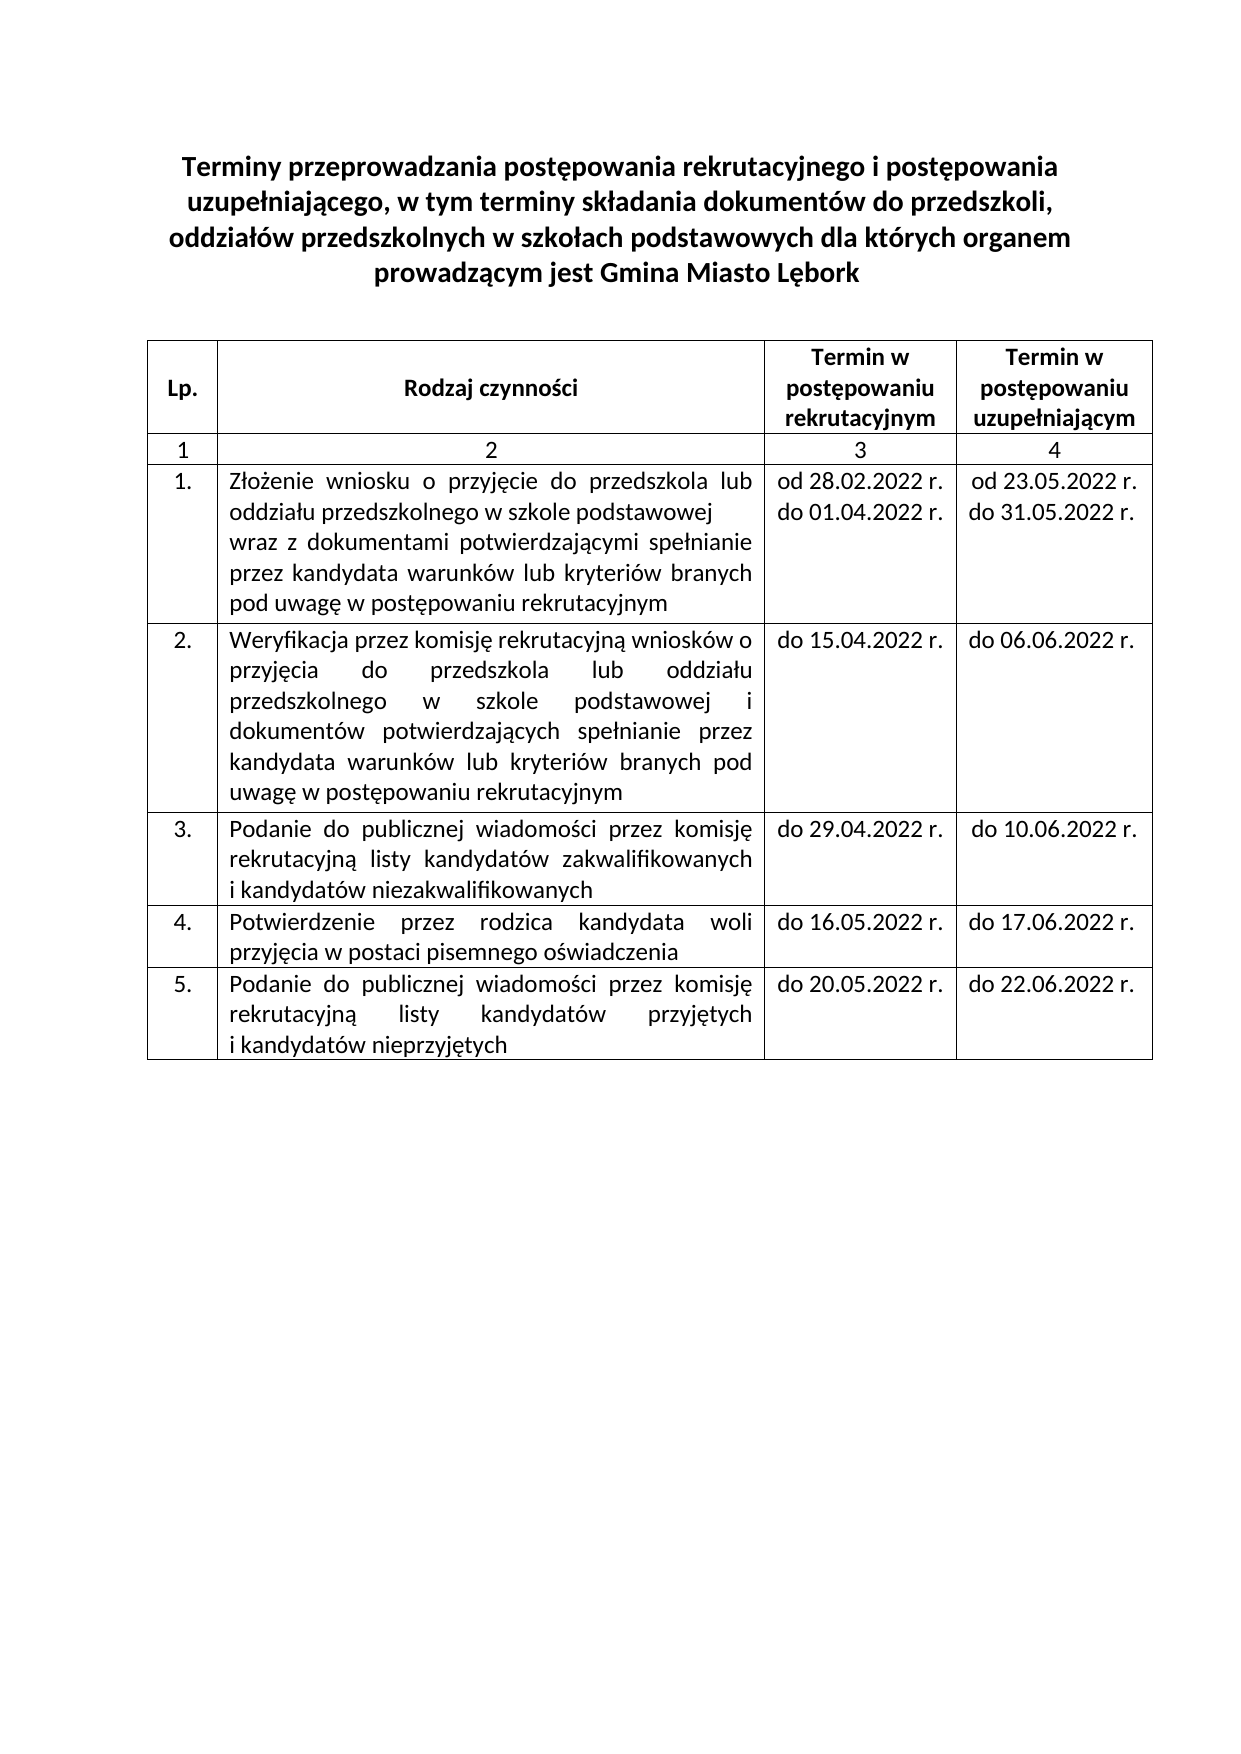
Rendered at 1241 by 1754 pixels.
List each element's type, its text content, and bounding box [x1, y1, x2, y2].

table_cell do 22.06.2022 r. [957, 968, 1152, 1059]
table_cell Potwierdzenie przez rodzica kandydata woli przyjęcia w postaci pisemnego oświadczenia [218, 906, 764, 967]
table_cell 2 [218, 434, 764, 464]
table_header Lp. [148, 341, 217, 433]
table_cell 1 [148, 434, 217, 464]
table_cell 4 [957, 434, 1152, 464]
table_header Termin w postępowaniu uzupełniającym [957, 341, 1152, 433]
table_cell 2. [148, 624, 217, 812]
text Terminy przeprowadzania postępowania rekrutacyjnego i postępowania uzupełniającego, w tym terminy składania dokumentów do przedszkoli, oddziałów przedszkolnych w szkołach podstawowych dla których organem prowadzącym jest Gmina Miasto Lębork [148, 148, 1093, 290]
table_cell od 28.02.2022 r. do 01.04.2022 r. [765, 465, 956, 623]
table_header Rodzaj czynności [218, 341, 764, 433]
table_cell 3. [148, 813, 217, 904]
table_cell do 06.06.2022 r. [957, 624, 1152, 812]
table_cell 1. [148, 465, 217, 623]
table_cell 4. [148, 906, 217, 967]
table_cell od 23.05.2022 r. do 31.05.2022 r. [957, 465, 1152, 623]
table_cell do 10.06.2022 r. [957, 813, 1152, 904]
table_cell do 29.04.2022 r. [765, 813, 956, 904]
table_cell Weryfikacja przez komisję rekrutacyjną wniosków o przyjęcia do przedszkola lub oddziału przedszkolnego w szkole podstawowej i dokumentów potwierdzających spełnianie przez kandydata warunków lub kryteriów branych pod uwagę w postępowaniu rekrutacyjnym [218, 624, 764, 812]
table_cell Podanie do publicznej wiadomości przez komisję rekrutacyjną listy kandydatów zakwalifikowanych i kandydatów niezakwalifikowanych [218, 813, 764, 904]
table_cell do 15.04.2022 r. [765, 624, 956, 812]
table_cell 3 [765, 434, 956, 464]
table_cell do 20.05.2022 r. [765, 968, 956, 1059]
table_cell Podanie do publicznej wiadomości przez komisję rekrutacyjną listy kandydatów przyjętych i kandydatów nieprzyjętych [218, 968, 764, 1059]
table_cell do 16.05.2022 r. [765, 906, 956, 967]
table_cell 5. [148, 968, 217, 1059]
table_header Termin w postępowaniu rekrutacyjnym [765, 341, 956, 433]
table_cell Złożenie wniosku o przyjęcie do przedszkola lub oddziału przedszkolnego w szkole podstawowej wraz z dokumentami potwierdzającymi spełnianie przez kandydata warunków lub kryteriów branych pod uwagę w postępowaniu rekrutacyjnym [218, 465, 764, 623]
table_cell do 17.06.2022 r. [957, 906, 1152, 967]
